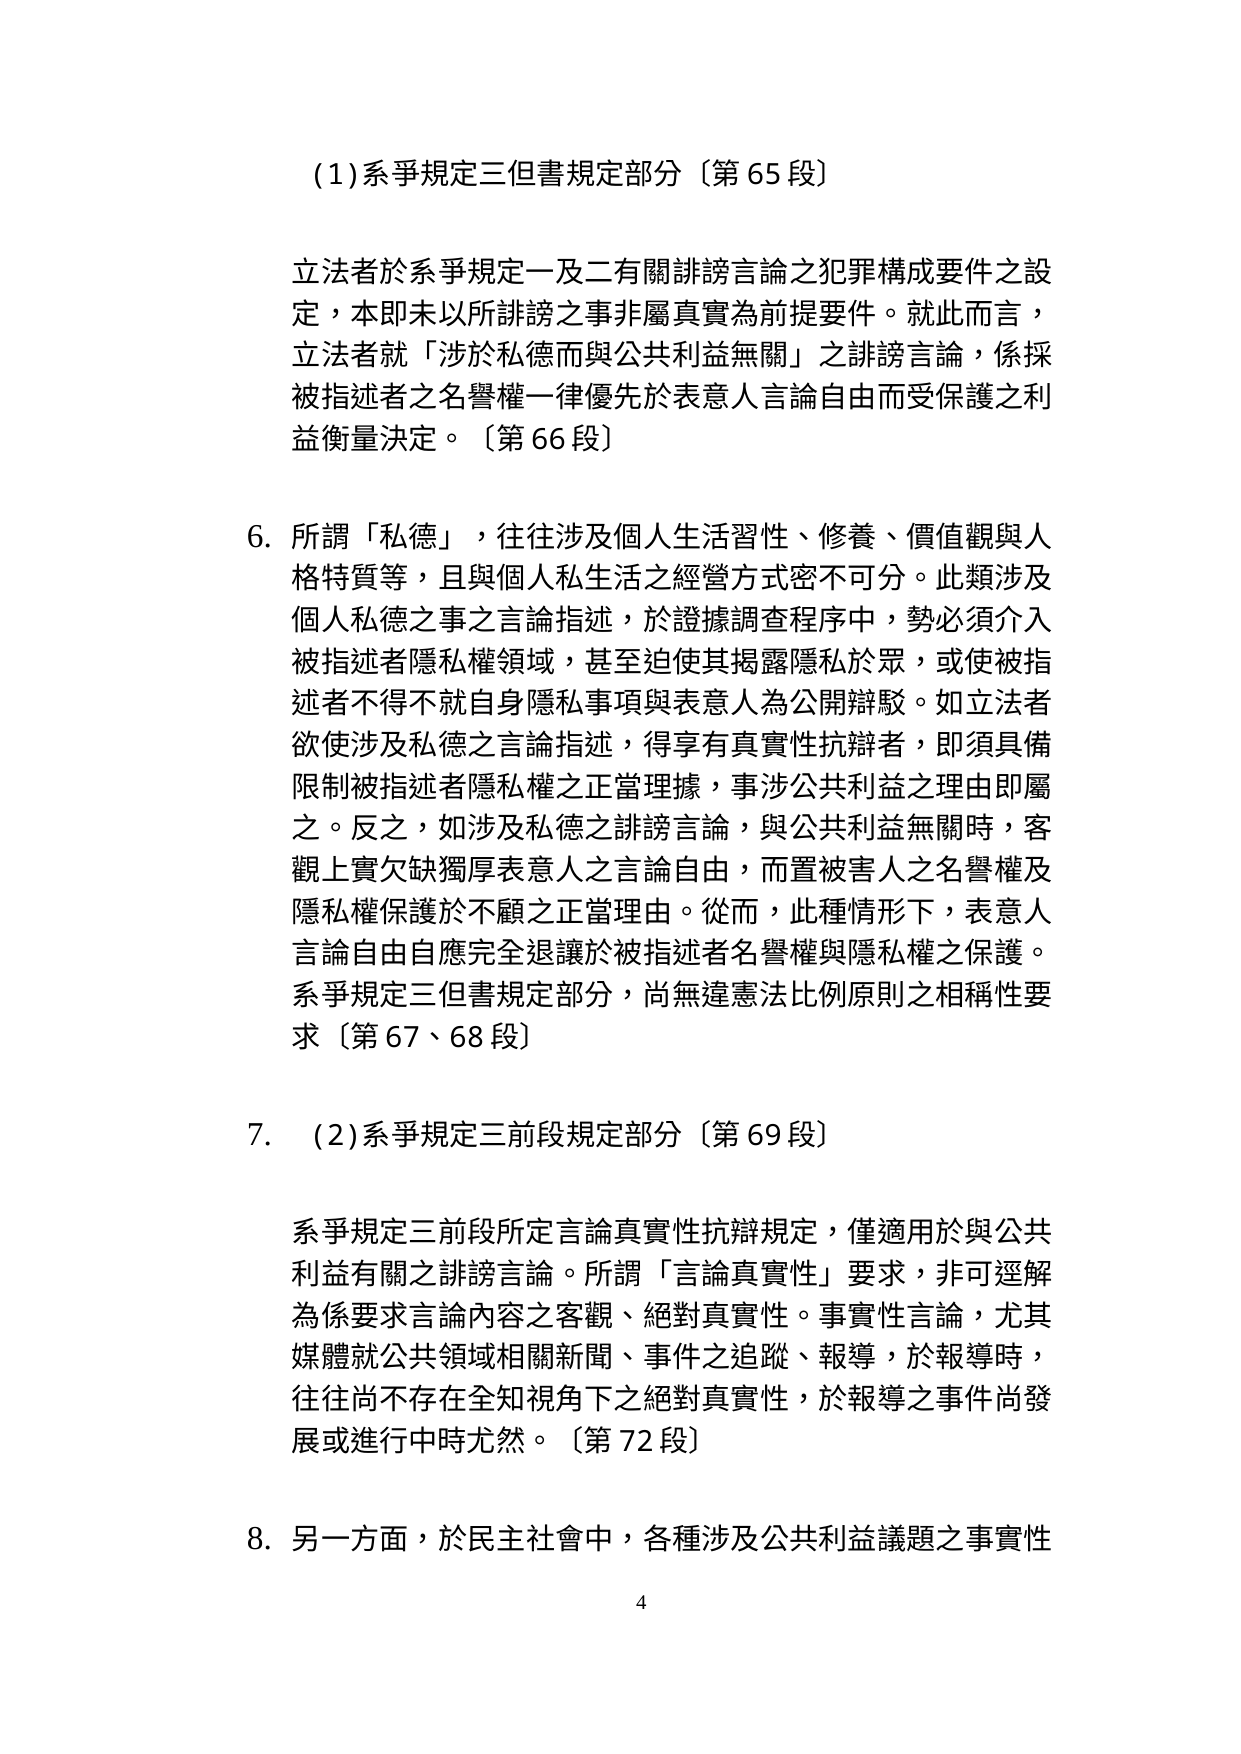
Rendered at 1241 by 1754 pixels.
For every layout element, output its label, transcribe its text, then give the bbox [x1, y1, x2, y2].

list 所謂「私德」，往往涉及個人生活習性、修養、價值觀與人格特質等，且與個人私生活之經營方式密不可分。此類涉及個人私德之事之言論指述，於證據調查程序中，勢必須介入被指述者隱私權領域，甚至迫使其揭露隱私於眾，或使被指述者不得不就自身隱私事項與表意人為公開辯駁。如立法者欲使涉及私德之言論指述，得享有真實性抗辯者，即須具備限制被指述者隱私權之正當理據，事涉公共利益之理由即屬之。反之，如涉及私德之誹謗言論，與公共利益無關時，客觀上實欠缺獨厚表意人之言論自由，而置被害人之名譽權及隱私權保護於不顧之正當理由。從而，此種情形下，表意人言論自由自應完全退讓於被指述者名譽權與隱私權之保護。系爭規定三但書規定部分，尚無違憲法比例原則之相稱性要求〔第67、68段〕 [247, 514, 1053, 1055]
text 立法者於系爭規定一及二有關誹謗言論之犯罪構成要件之設定，本即未以所誹謗之事非屬真實為前提要件。就此而言，立法者就「涉於私德而與公共利益無關」之誹謗言論，係採被指述者之名譽權一律優先於表意人言論自由而受保護之利益衡量決定。〔第66段〕 [292, 249, 1053, 457]
text (1)系爭規定三但書規定部分〔第65段〕 [292, 151, 1053, 193]
list 另一方面，於民主社會中，各種涉及公共利益議題之事實性 [247, 1516, 1053, 1557]
text 系爭規定三前段所定言論真實性抗辯規定，僅適用於與公共利益有關之誹謗言論。所謂「言論真實性」要求，非可逕解為係要求言論內容之客觀、絕對真實性。事實性言論，尤其媒體就公共領域相關新聞、事件之追蹤、報導，於報導時，往往尚不存在全知視角下之絕對真實性，於報導之事件尚發展或進行中時尤然。〔第72段〕 [292, 1209, 1053, 1459]
list (2)系爭規定三前段規定部分〔第69段〕 [247, 1112, 1053, 1153]
